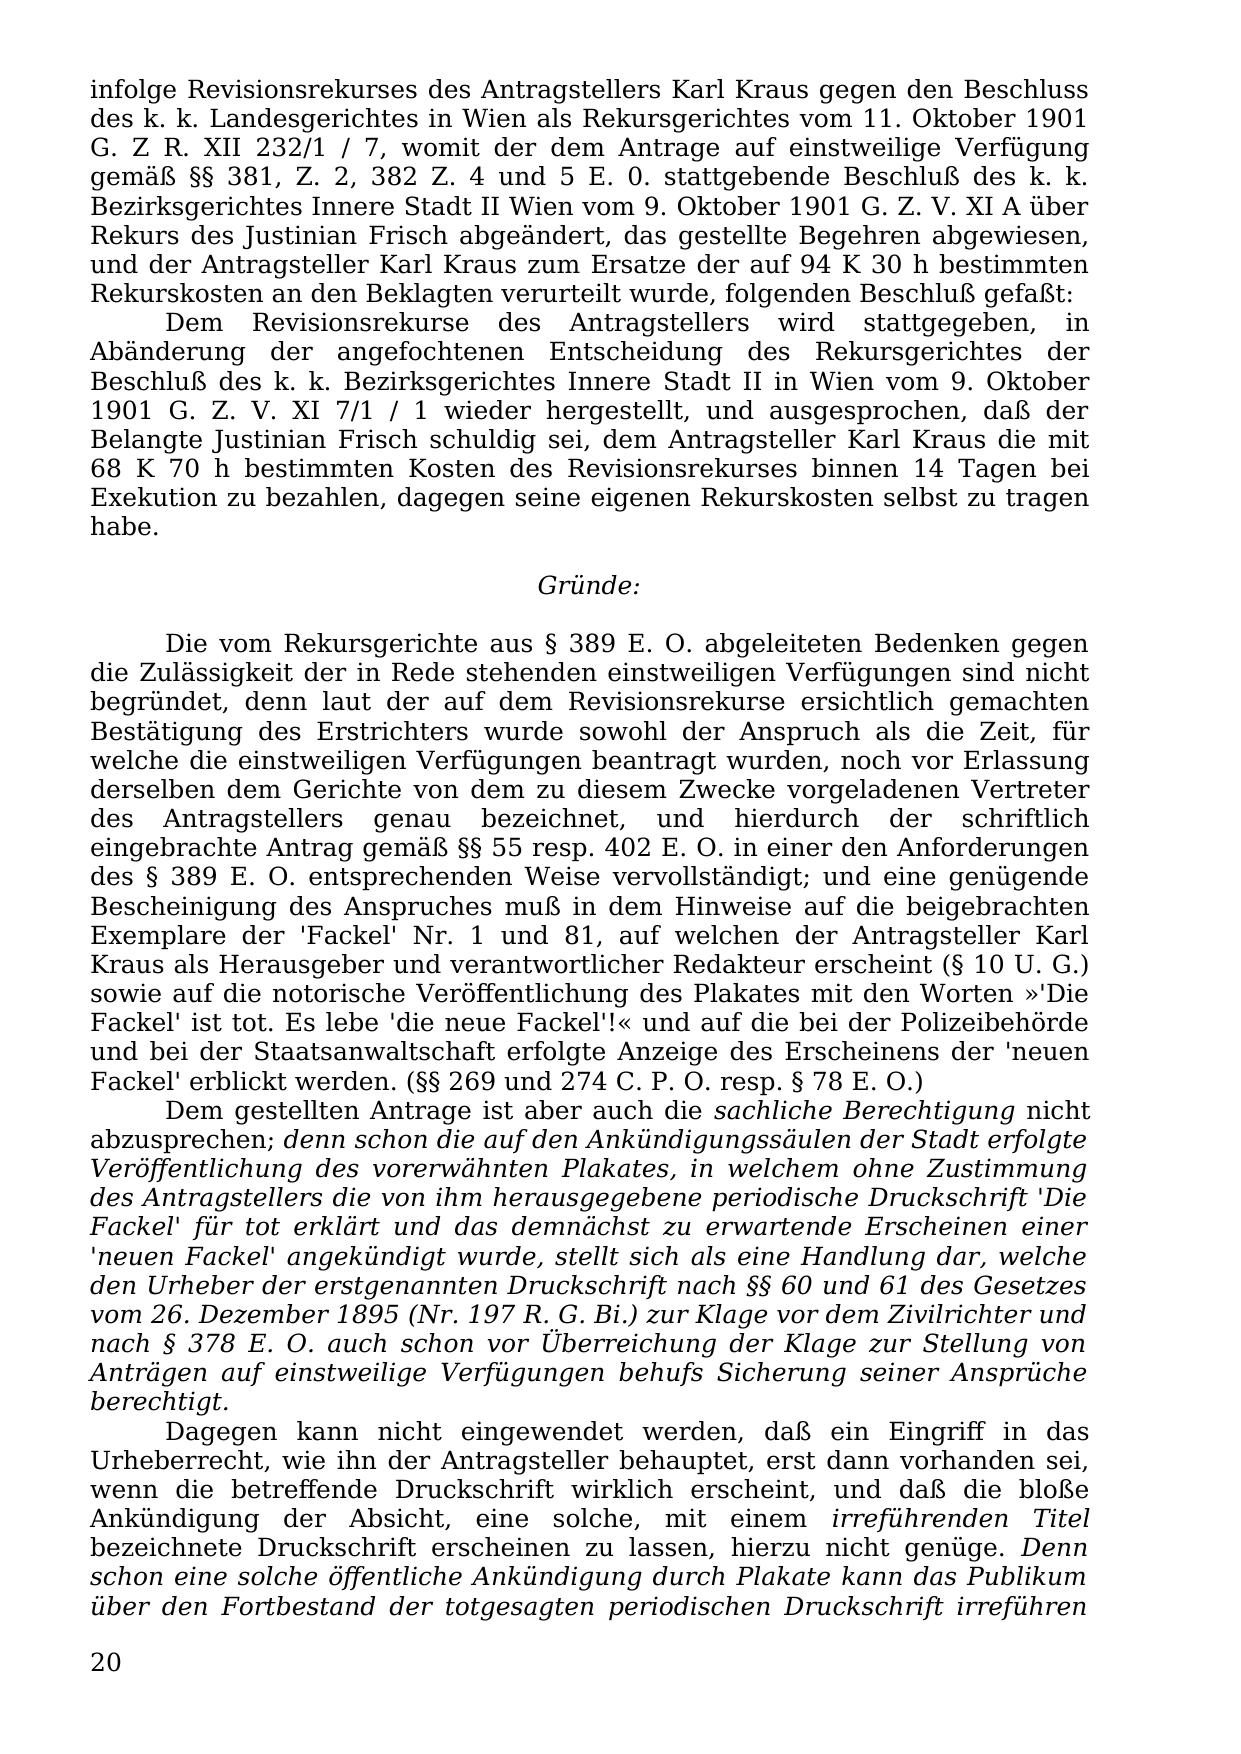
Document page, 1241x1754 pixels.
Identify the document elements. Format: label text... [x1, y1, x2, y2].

text Dagegen kann nicht eingewendet werden, daß ein Eingriff in das Urheberrecht, wie ihn der Antragsteller behauptet, erst dann vorhanden sei, wenn die betreffende Druckschrift wirklich erscheint, und daß die bloße Ankündigung der Absicht, eine solche, mit einem irreführenden Titel bezeichnete Druckschrift erscheinen zu lassen, hierzu nicht genüge. Denn schon eine solche öffentliche Ankündigung durch Plakate kann das Publikum über den Fortbestand der totgesagten periodischen Druckschrift irreführen [90, 1417, 1091, 1621]
text infolge Revisionsrekurses des Antragstellers Karl Kraus gegen den Beschluss des k. k. Landesgerichtes in Wien als Rekursgerichtes vom 11. Oktober 1901 G. Z R. XII 232/1 / 7, womit der dem Antrage auf einstweilige Verfügung gemäß §§ 381, Z. 2, 382 Z. 4 und 5 E. 0. stattgebende Beschluß des k. k. Bezirksgerichtes Innere Stadt II Wien vom 9. Oktober 1901 G. Z. V. XI A über Rekurs des Justinian Frisch abgeändert, das gestellte Begehren abgewiesen, und der Antragsteller Karl Kraus zum Ersatze der auf 94 K 30 h bestimmten Rekurskosten an den Beklagten verurteilt wurde, folgenden Beschluß gefaßt: [90, 75, 1091, 308]
text Die vom Rekursgerichte aus § 389 E. O. abgeleiteten Bedenken gegen die Zulässigkeit der in Rede stehenden einstweiligen Verfügungen sind nicht begründet, denn laut der auf dem Revisionsrekurse ersichtlich gemachten Bestätigung des Erstrichters wurde sowohl der Anspruch als die Zeit, für welche die einstweiligen Verfügungen beantragt wurden, noch vor Erlassung derselben dem Gerichte von dem zu diesem Zwecke vorgeladenen Vertreter des Antragstellers genau bezeichnet, und hierdurch der schriftlich eingebrachte Antrag gemäß §§ 55 resp. 402 E. O. in einer den Anforderungen des § 389 E. O. entsprechenden Weise vervollständigt; und eine genügende Bescheinigung des Anspruches muß in dem Hinweise auf die beigebrachten Exemplare der 'Fackel' Nr. 1 und 81, auf welchen der Antragsteller Karl Kraus als Herausgeber und verantwortlicher Redakteur erscheint (§ 10 U. G.) sowie auf die notorische Veröffentlichung des Plakates mit den Worten »'Die Fackel' ist tot. Es lebe 'die neue Fackel'!« und auf die bei der Polizeibehörde und bei der Staatsanwaltschaft erfolgte Anzeige des Erscheinens der 'neuen Fackel' erblickt werden. (§§ 269 und 274 C. P. O. resp. § 78 E. O.) [90, 629, 1091, 1096]
text Dem gestellten Antrage ist aber auch die sachliche Berechtigung nicht abzusprechen; denn schon die auf den Ankündigungssäulen der Stadt erfolgte Veröffentlichung des vorerwähnten Plakates, in welchem ohne Zustimmung des Antragstellers die von ihm herausgegebene periodische Druckschrift 'Die Fackel' für tot erklärt und das demnächst zu erwartende Erscheinen einer 'neuen Fackel' angekündigt wurde, stellt sich als eine Handlung dar, welche den Urheber der erstgenannten Druckschrift nach §§ 60 und 61 des Gesetzes vom 26. Dezember 1895 (Nr. 197 R. G. Bi.) zur Klage vor dem Zivilrichter und nach § 378 E. O. auch schon vor Überreichung der Klage zur Stellung von Anträgen auf einstweilige Verfügungen behufs Sicherung seiner Ansprüche berechtigt. [90, 1096, 1091, 1417]
text Gründe: [90, 571, 1091, 600]
text Dem Revisionsrekurse des Antragstellers wird stattgegeben, in Abänderung der angefochtenen Entscheidung des Rekursgerichtes der Beschluß des k. k. Bezirksgerichtes Innere Stadt II in Wien vom 9. Oktober 1901 G. Z. V. XI 7/1 / 1 wieder hergestellt, und ausgesprochen, daß der Belangte Justinian Frisch schuldig sei, dem Antragsteller Karl Kraus die mit 68 K 70 h bestimmten Kosten des Revisionsrekurses binnen 14 Tagen bei Exekution zu bezahlen, dagegen seine eigenen Rekurskosten selbst zu tragen habe. [90, 308, 1091, 542]
